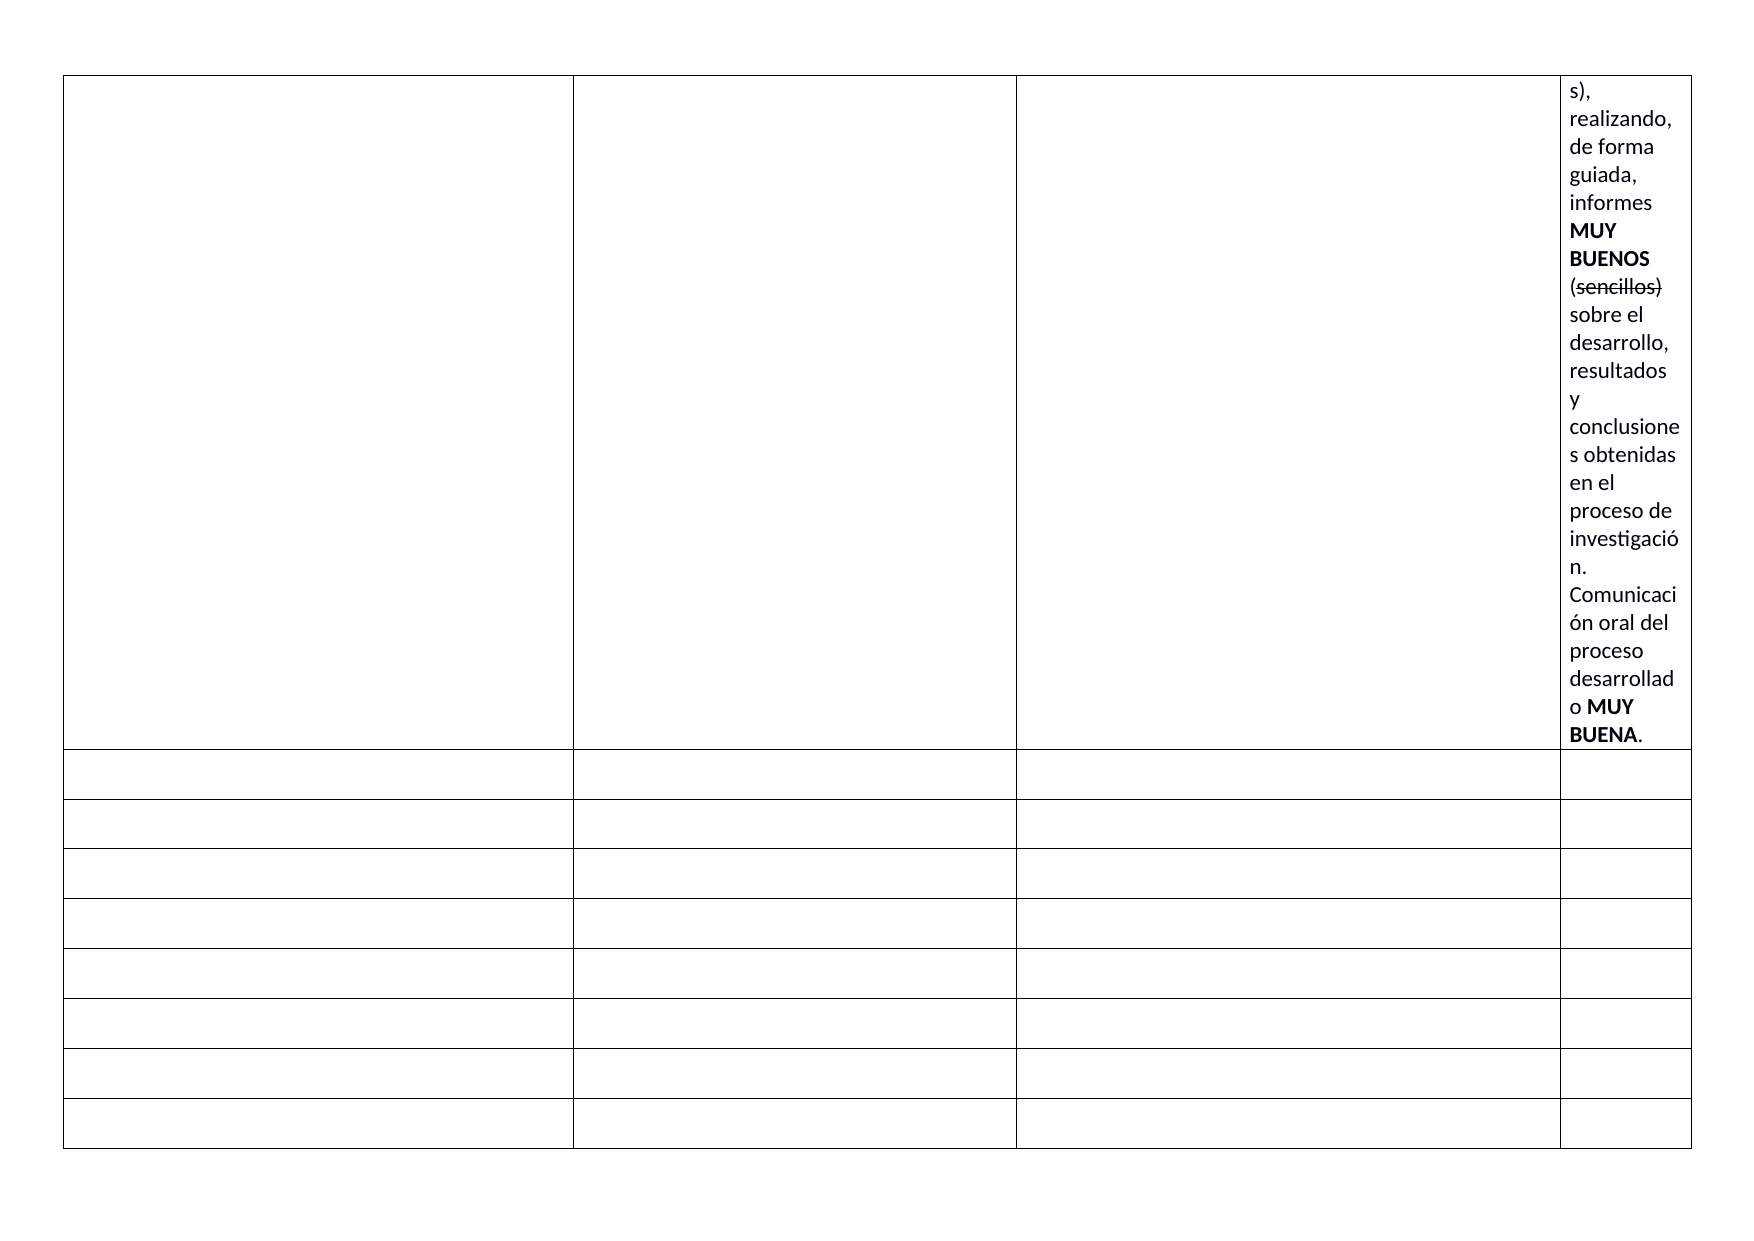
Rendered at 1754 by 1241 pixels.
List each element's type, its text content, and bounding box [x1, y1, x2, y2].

table_cell [1561, 1049, 1691, 1098]
table_cell [574, 849, 1016, 898]
table_cell [1561, 750, 1691, 798]
table_cell [64, 849, 573, 898]
table_cell [574, 949, 1016, 998]
table_cell [1017, 949, 1560, 998]
table_cell [64, 949, 573, 998]
table_cell [574, 899, 1016, 948]
table_cell [64, 800, 573, 848]
table_cell [1561, 899, 1691, 948]
table_cell [64, 1099, 573, 1148]
table_cell [1017, 1049, 1560, 1098]
table_cell [574, 76, 1016, 748]
table_cell [64, 999, 573, 1048]
table_cell [1561, 949, 1691, 998]
table_cell [574, 750, 1016, 798]
table_cell [64, 899, 573, 948]
table_cell [574, 1049, 1016, 1098]
table_cell [1017, 999, 1560, 1048]
table_cell [1561, 1099, 1691, 1148]
table_cell [1561, 999, 1691, 1048]
table_cell [1017, 899, 1560, 948]
table_cell [1017, 1099, 1560, 1148]
table_cell [1017, 800, 1560, 848]
table_cell [1017, 849, 1560, 898]
table_cell [64, 76, 573, 748]
table_cell s), realizando, de forma guiada, informes MUY BUENOS (sencillos) sobre el desarrollo, resultados y conclusiones obtenidas en el proceso de investigación. Comunicación oral del proceso desarrollado MUY BUENA. [1561, 76, 1691, 748]
table_cell [1561, 800, 1691, 848]
table_cell [1561, 849, 1691, 898]
table_cell [1017, 750, 1560, 798]
table_cell [64, 1049, 573, 1098]
table_cell [64, 750, 573, 798]
table_cell [574, 999, 1016, 1048]
table_cell [1017, 76, 1560, 748]
table_cell [574, 1099, 1016, 1148]
table_cell [574, 800, 1016, 848]
